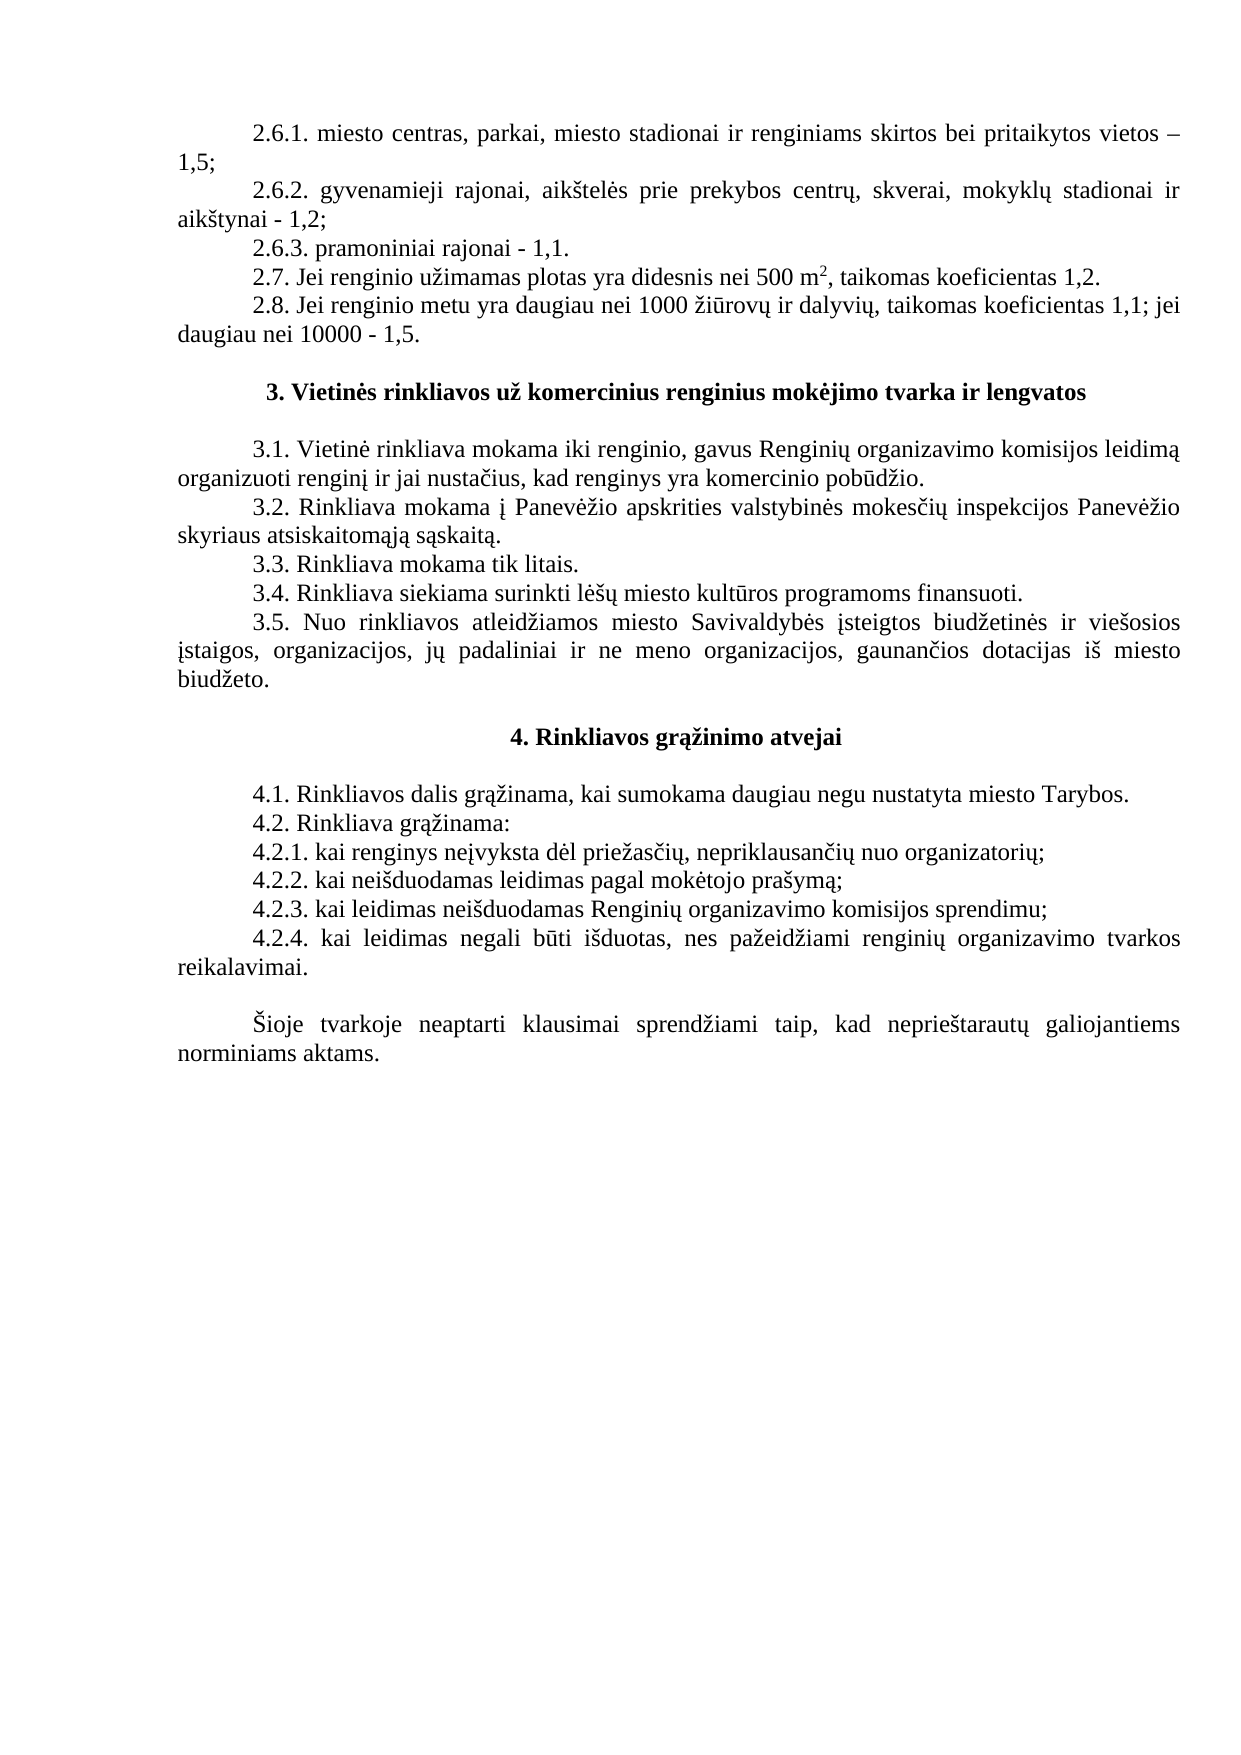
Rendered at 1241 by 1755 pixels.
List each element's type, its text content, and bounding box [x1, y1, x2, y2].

text 3.2. Rinkliava mokama į Panevėžio apskrities valstybinės mokesčių inspekcijos Panevėžio skyriaus atsiskaitomąją sąskaitą. [177, 492, 1181, 549]
text 4.1. Rinkliavos dalis grąžinama, kai sumokama daugiau negu nustatyta miesto Tarybos. [177, 779, 1181, 808]
text 2.8. Jei renginio metu yra daugiau nei 1000 žiūrovų ir dalyvių, taikomas koeficientas 1,1; jei daugiau nei 10000 - 1,5. [177, 291, 1181, 348]
text 2.7. Jei renginio užimamas plotas yra didesnis nei 500 m2, taikomas koeficientas 1,2. [177, 262, 1181, 291]
text 4.2. Rinkliava grąžinama: [177, 808, 1181, 837]
text 4.2.1. kai renginys neįvyksta dėl priežasčių, nepriklausančių nuo organizatorių; [177, 837, 1181, 866]
text 4.2.4. kai leidimas negali būti išduotas, nes pažeidžiami renginių organizavimo tvarkos reikalavimai. [177, 923, 1181, 981]
text 4.2.3. kai leidimas neišduodamas Renginių organizavimo komisijos sprendimu; [177, 894, 1181, 923]
text 2.6.1. miesto centras, parkai, miesto stadionai ir renginiams skirtos bei pritaikytos vietos – 1,5; [177, 118, 1181, 176]
text 3.5. Nuo rinkliavos atleidžiamos miesto Savivaldybės įsteigtos biudžetinės ir viešosios įstaigos, organizacijos, jų padaliniai ir ne meno organizacijos, gaunančios dotacijas iš miesto biudžeto. [177, 607, 1181, 693]
text 4. Rinkliavos grąžinimo atvejai [177, 722, 1181, 751]
text 2.6.3. pramoniniai rajonai - 1,1. [177, 233, 1181, 262]
text 3.4. Rinkliava siekiama surinkti lėšų miesto kultūros programoms finansuoti. [177, 578, 1181, 607]
text 3. Vietinės rinkliavos už komercinius renginius mokėjimo tvarka ir lengvatos [177, 377, 1181, 406]
text 4.2.2. kai neišduodamas leidimas pagal mokėtojo prašymą; [177, 866, 1181, 894]
text 3.3. Rinkliava mokama tik litais. [177, 549, 1181, 578]
text 3.1. Vietinė rinkliava mokama iki renginio, gavus Renginių organizavimo komisijos leidimą organizuoti renginį ir jai nustačius, kad renginys yra komercinio pobūdžio. [177, 434, 1181, 492]
text 2.6.2. gyvenamieji rajonai, aikštelės prie prekybos centrų, skverai, mokyklų stadionai ir aikštynai - 1,2; [177, 176, 1181, 233]
text Šioje tvarkoje neaptarti klausimai sprendžiami taip, kad neprieštarautų galiojantiems norminiams aktams. [177, 1009, 1181, 1067]
